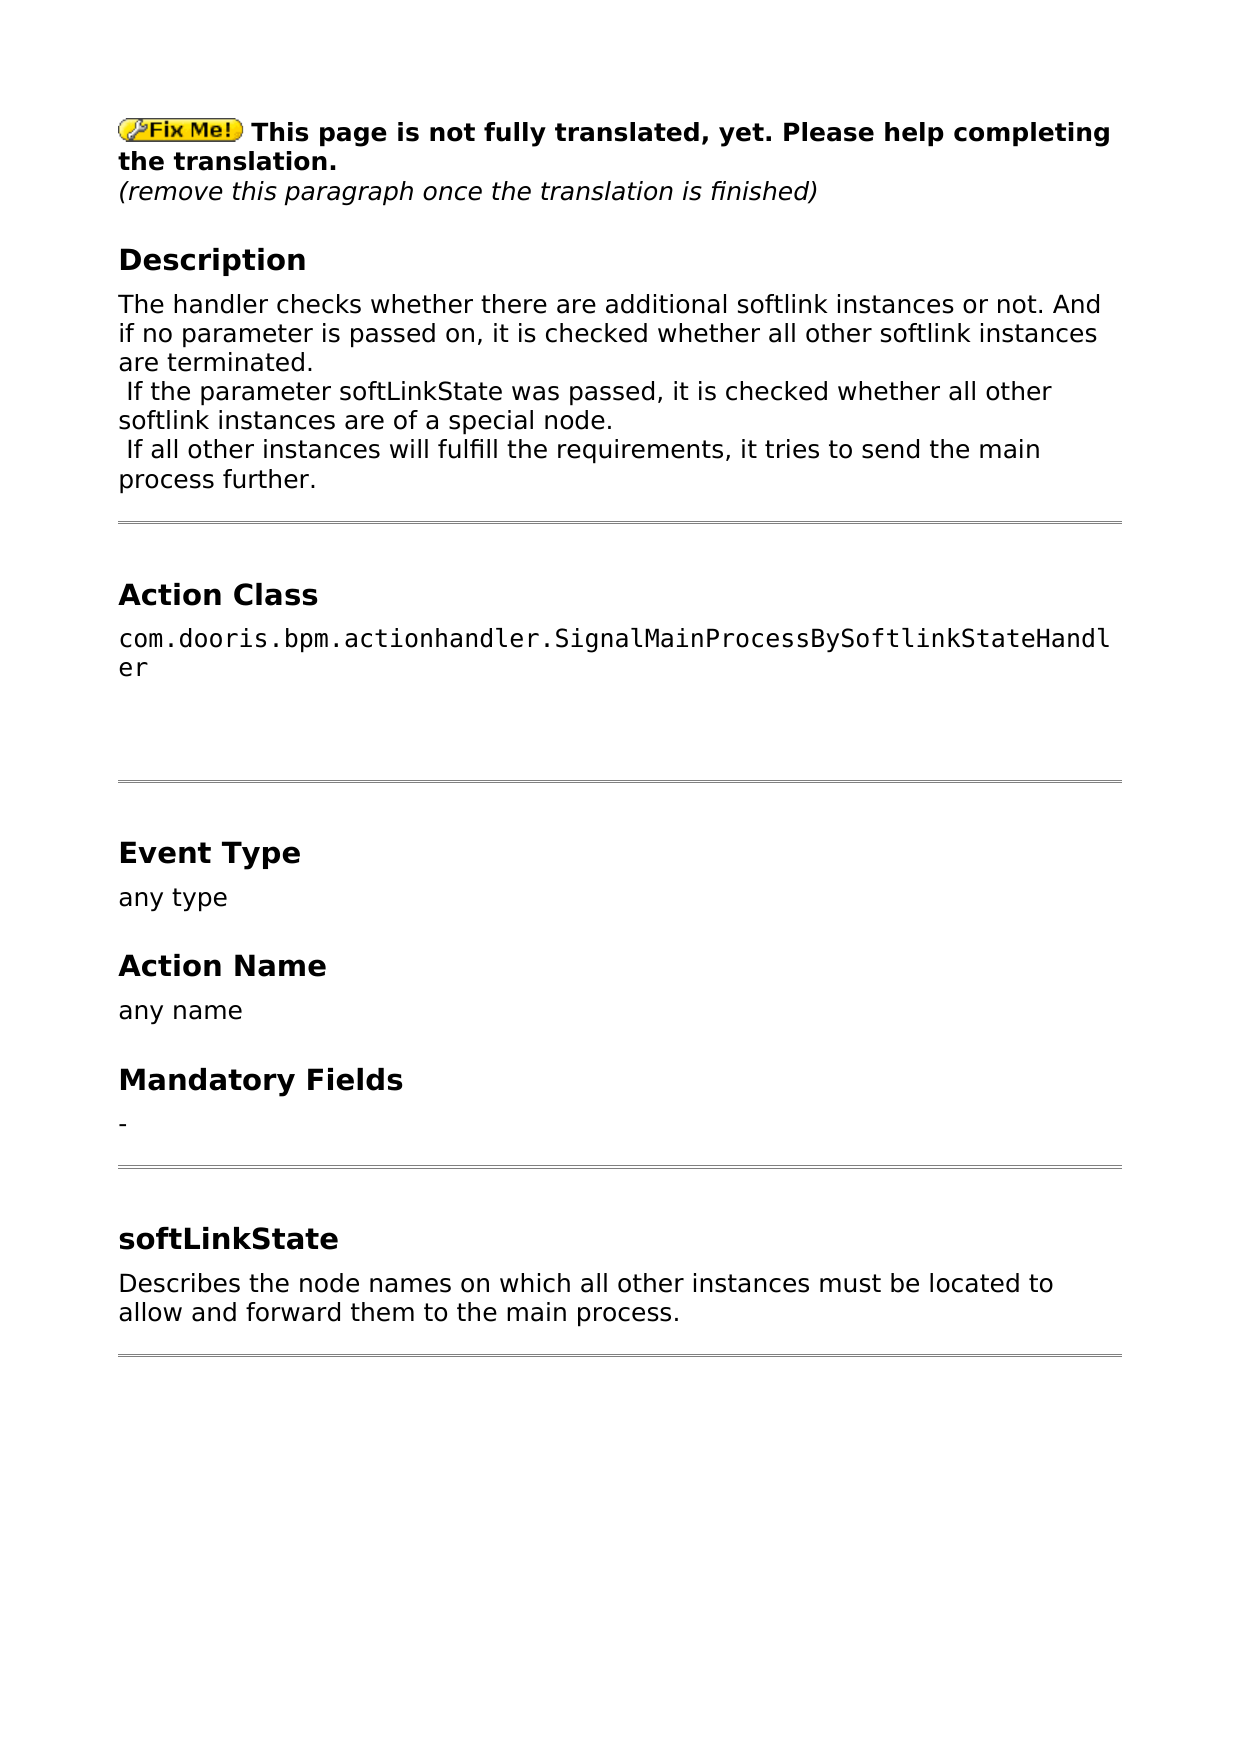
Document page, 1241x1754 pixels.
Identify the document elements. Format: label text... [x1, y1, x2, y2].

text This page is not fully translated, yet. Please help completing the translation. (remove this paragraph once the translation is finished) [118, 118, 1122, 206]
text Describes the node names on which all other instances must be located to allow and forward them to the main process. [118, 1269, 1122, 1327]
subtitle Mandatory Fields [118, 1063, 1122, 1097]
subtitle Action Name [118, 950, 1122, 984]
text - [118, 1109, 1122, 1138]
text any name [118, 996, 1122, 1025]
text any type [118, 883, 1122, 912]
text The handler checks whether there are additional softlink instances or not. And if no parameter is passed on, it is checked whether all other softlink instances are terminated. If the parameter softLinkState was passed, it is checked whether all other softlink instances are of a special node. If all other instances will fulfill the requirements, it tries to send the main process further. [118, 290, 1122, 494]
subtitle Description [118, 243, 1122, 277]
subtitle Action Class [118, 578, 1122, 612]
subtitle softLinkState [118, 1222, 1122, 1256]
text com.dooris.bpm.actionhandler.SignalMainProcessBySoftlinkStateHandler [118, 624, 1122, 683]
subtitle Event Type [118, 837, 1122, 871]
picture [118, 118, 244, 142]
